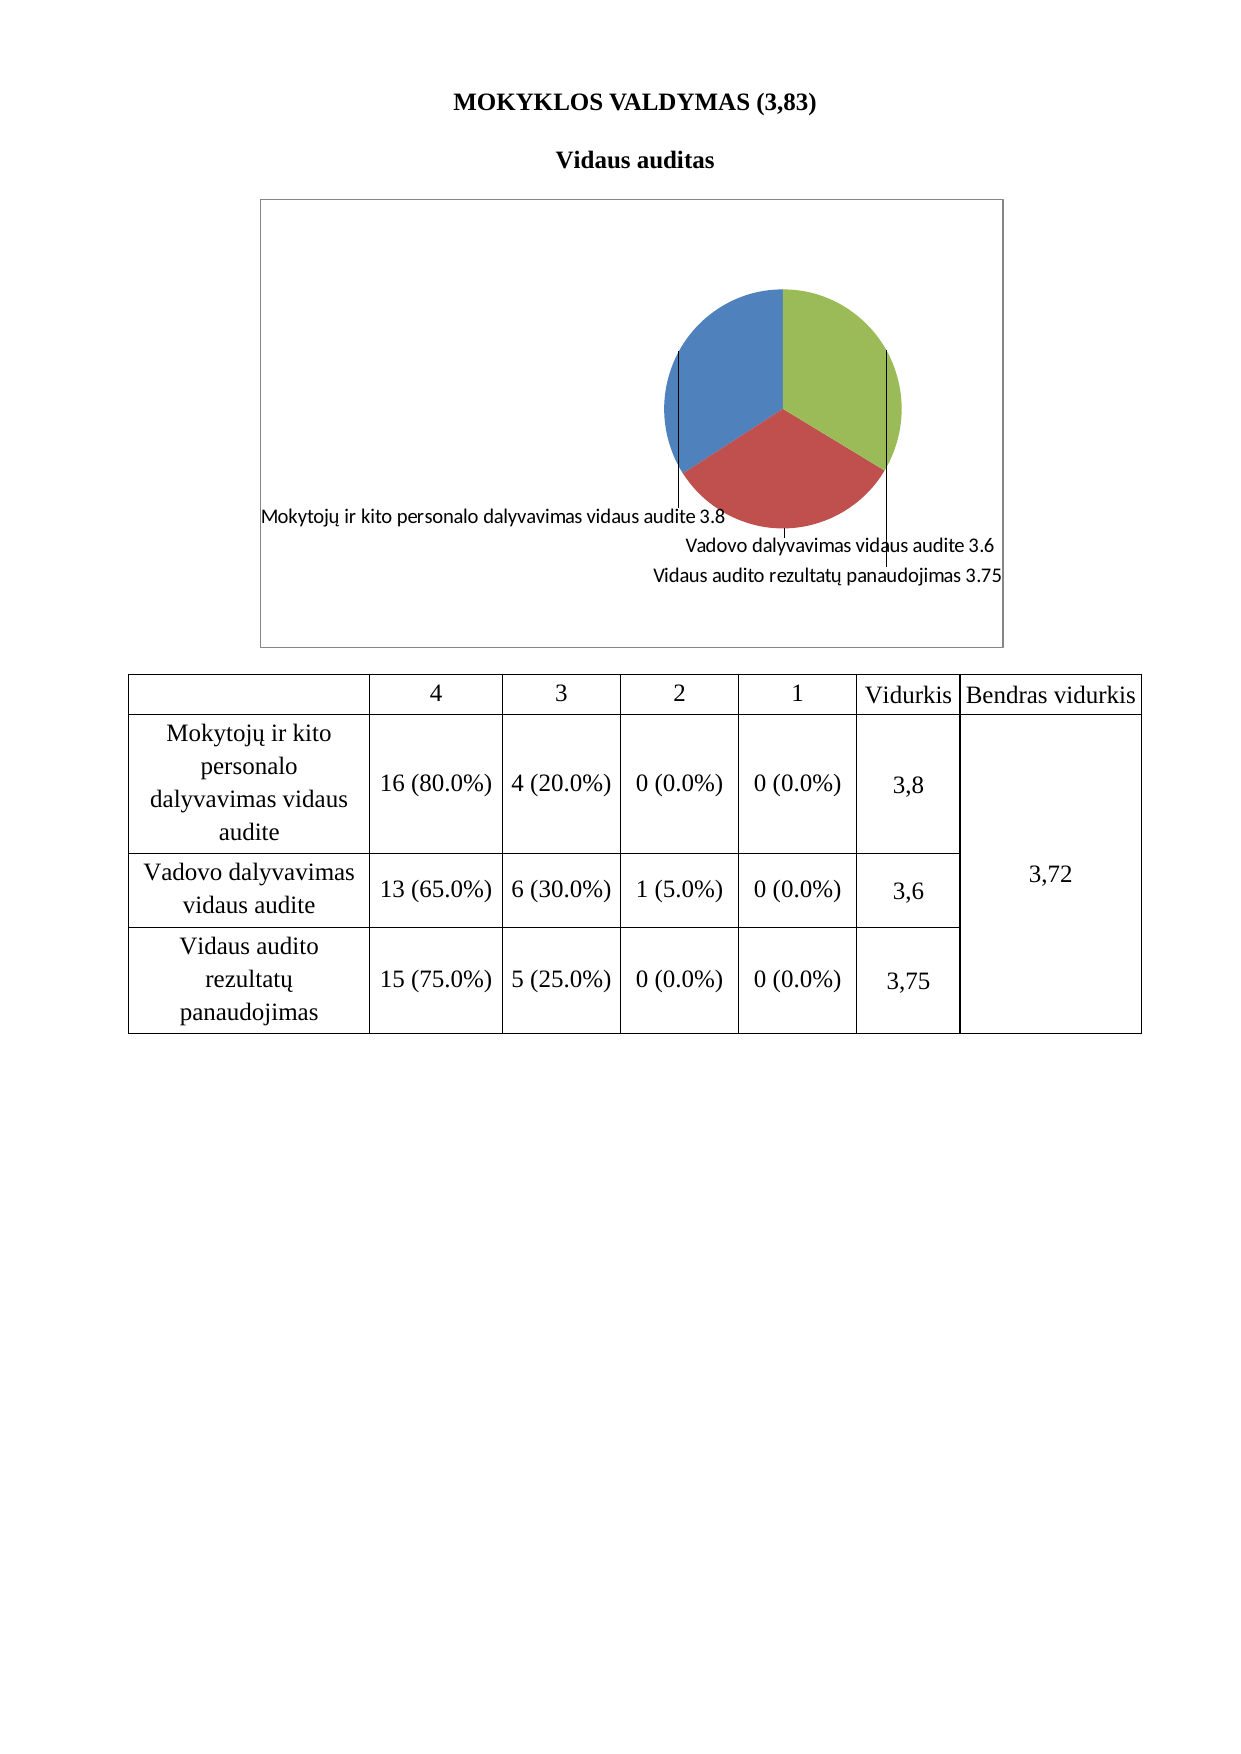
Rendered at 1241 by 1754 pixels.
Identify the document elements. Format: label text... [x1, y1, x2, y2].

table_cell Mokytojų ir kito personalo dalyvavimas vidaus audite [129, 715, 369, 853]
table_cell 3,6 [857, 854, 959, 927]
table_header Vidurkis [857, 675, 959, 714]
text Vidaus auditas [89, 145, 1181, 173]
table_cell 6 (30.0%) [503, 854, 620, 927]
text MOKYKLOS VALDYMAS (3,83) [89, 87, 1181, 116]
table_cell 13 (65.0%) [370, 854, 502, 927]
table_cell 3,8 [857, 715, 959, 853]
table_cell 4 (20.0%) [503, 715, 620, 853]
table_header 4 [370, 675, 502, 714]
table_cell 0 (0.0%) [739, 854, 856, 927]
table_header 2 [621, 675, 738, 714]
table_cell 0 (0.0%) [739, 928, 856, 1033]
table_cell 1 (5.0%) [621, 854, 738, 927]
table_header 1 [739, 675, 856, 714]
table_cell Vadovo dalyvavimas vidaus audite [129, 854, 369, 927]
table_cell 0 (0.0%) [621, 715, 738, 853]
table_header [129, 675, 369, 714]
table_cell 3,72 [961, 715, 1141, 1033]
table_header 3 [503, 675, 620, 714]
table_cell 16 (80.0%) [370, 715, 502, 853]
table_cell 0 (0.0%) [621, 928, 738, 1033]
table_cell 15 (75.0%) [370, 928, 502, 1033]
table_header Bendras vidurkis [961, 675, 1141, 714]
table_cell Vidaus audito rezultatų panaudojimas [129, 928, 369, 1033]
table_cell 0 (0.0%) [739, 715, 856, 853]
table_cell 5 (25.0%) [503, 928, 620, 1033]
table_cell 3,75 [857, 928, 959, 1033]
